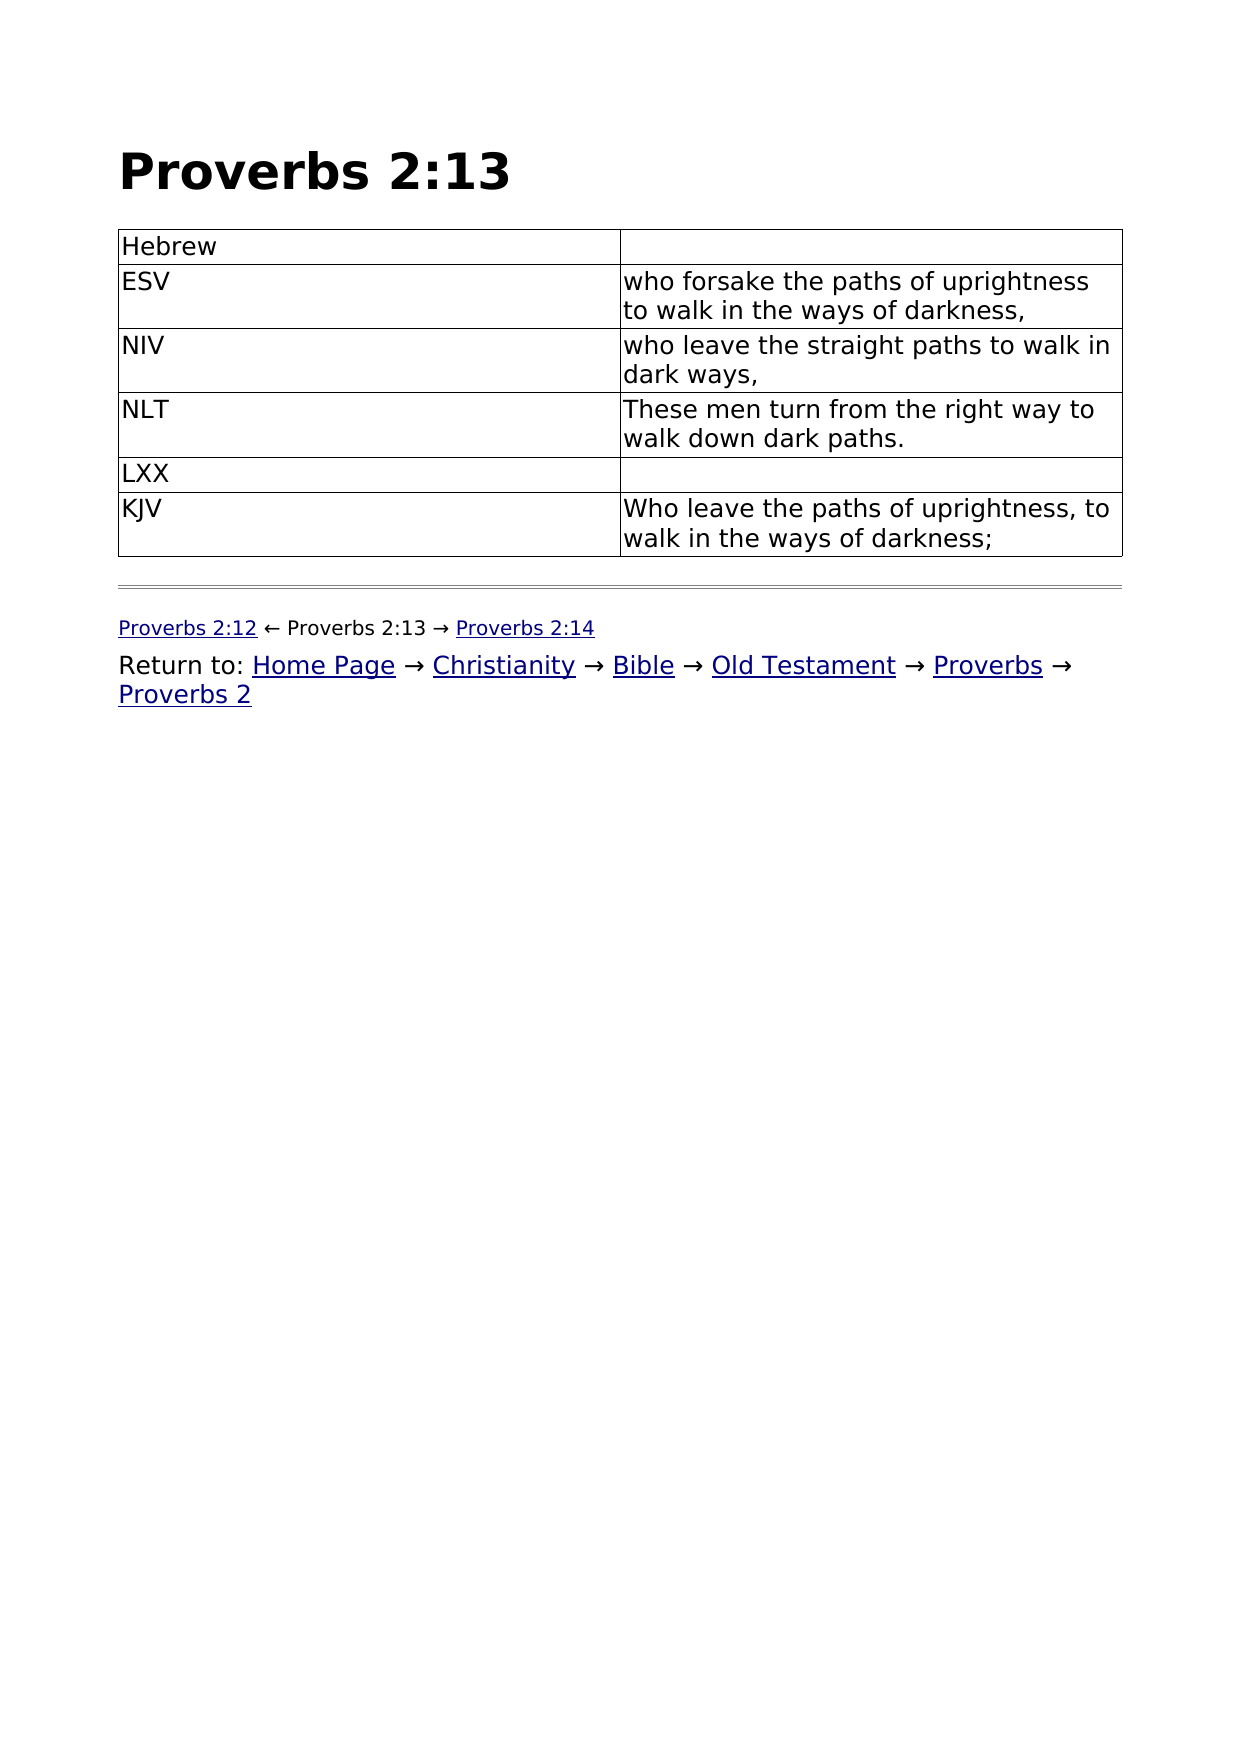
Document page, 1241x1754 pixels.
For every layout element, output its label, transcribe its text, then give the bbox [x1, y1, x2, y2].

text Return to: Home Page → Christianity → Bible → Old Testament → Proverbs → Proverbs 2 [118, 651, 1122, 709]
table_cell [621, 458, 1122, 492]
table_cell NIV [119, 329, 620, 392]
text Proverbs 2:12 ← Proverbs 2:13 → Proverbs 2:14 [118, 617, 1122, 651]
table_cell LXX [119, 458, 620, 492]
table_cell who leave the straight paths to walk in dark ways, [621, 329, 1122, 392]
table_cell Who leave the paths of uprightness, to walk in the ways of darkness; [621, 493, 1122, 556]
table_header Hebrew [119, 230, 620, 264]
table_cell ESV [119, 265, 620, 328]
table_cell KJV [119, 493, 620, 556]
table_cell These men turn from the right way to walk down dark paths. [621, 393, 1122, 457]
subtitle Proverbs 2:13 [118, 143, 1122, 201]
table_cell NLT [119, 393, 620, 457]
table_header [621, 230, 1122, 264]
table_cell who forsake the paths of uprightness to walk in the ways of darkness, [621, 265, 1122, 328]
